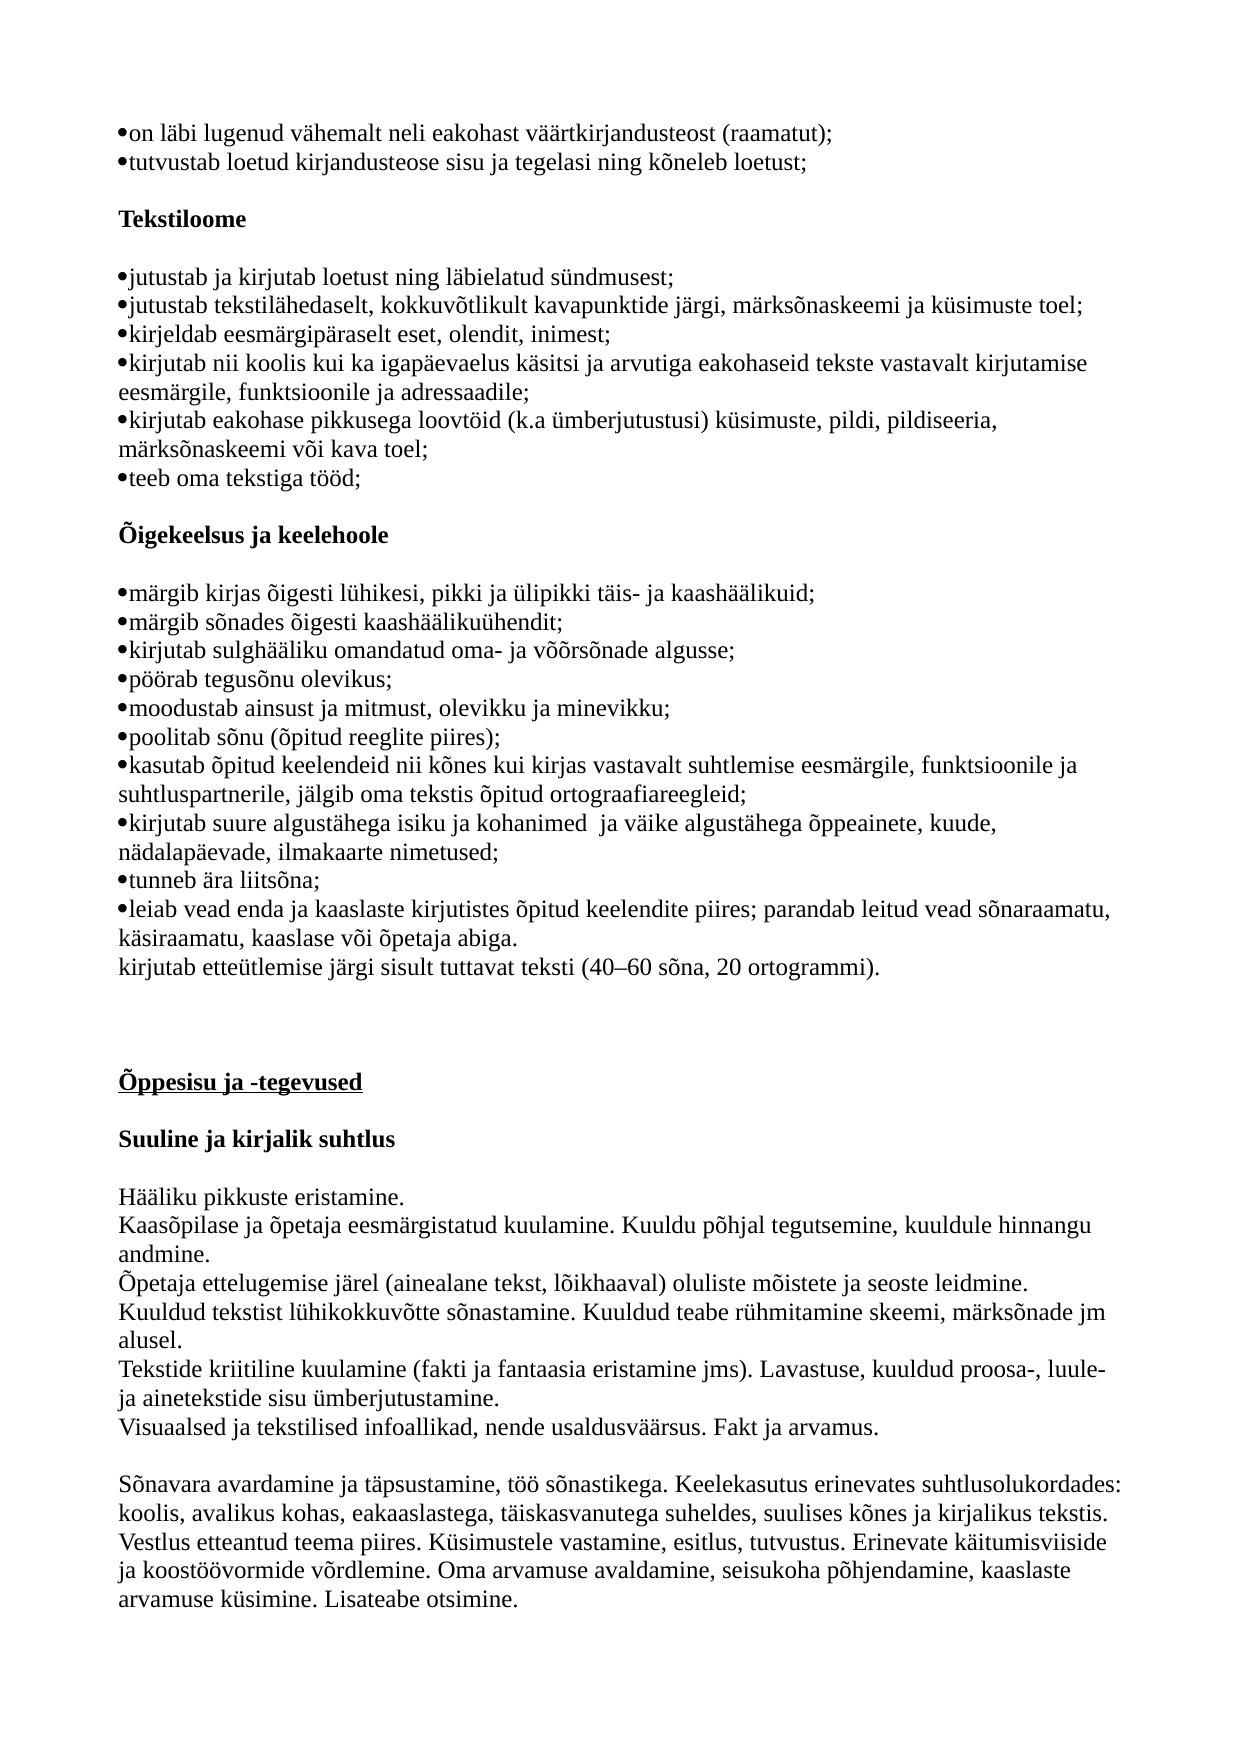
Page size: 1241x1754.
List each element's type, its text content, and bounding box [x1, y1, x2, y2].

list teeb oma tekstiga tööd; [118, 463, 1122, 492]
list märgib kirjas õigesti lühikesi, pikki ja ülipikki täis- ja kaashäälikuid; [118, 578, 1122, 607]
list poolitab sõnu (õpitud reeglite piires); [118, 722, 1122, 751]
text Tekstiloome [118, 204, 1122, 233]
list jutustab tekstilähedaselt, kokkuvõtlikult kavapunktide järgi, märksõnaskeemi ja küsimuste toel; [118, 291, 1122, 319]
text Kaasõpilase ja õpetaja eesmärgistatud kuulamine. Kuuldu põhjal tegutsemine, kuuldule hinnangu andmine. [118, 1211, 1122, 1268]
list tutvustab loetud kirjandusteose sisu ja tegelasi ning kõneleb loetust; [118, 147, 1122, 176]
list tunneb ära liitsõna; [118, 866, 1122, 894]
text kirjutab etteütlemise järgi sisult tuttavat teksti (40–60 sõna, 20 ortogrammi). [118, 952, 1122, 981]
text Õppesisu ja -tegevused [118, 1067, 1122, 1096]
text Suuline ja kirjalik suhtlus [118, 1124, 1122, 1153]
list kirjutab nii koolis kui ka igapäevaelus käsitsi ja arvutiga eakohaseid tekste vastavalt kirjutamise eesmärgile, funktsioonile ja adressaadile; [118, 348, 1122, 406]
text Õpetaja ettelugemise järel (ainealane tekst, lõikhaaval) oluliste mõistete ja seoste leidmine. Kuuldud tekstist lühikokkuvõtte sõnastamine. Kuuldud teabe rühmitamine skeemi, märksõnade jm alusel. [118, 1268, 1122, 1354]
text Hääliku pikkuste eristamine. [118, 1182, 1122, 1211]
text Vestlus etteantud teema piires. Küsimustele vastamine, esitlus, tutvustus. Erinevate käitumisviiside ja koostöövormide võrdlemine. Oma arvamuse avaldamine, seisukoha põhjendamine, kaaslaste arvamuse küsimine. Lisateabe otsimine. [118, 1527, 1122, 1613]
text Sõnavara avardamine ja täpsustamine, töö sõnastikega. Keelekasutus erinevates suhtlusolukordades: koolis, avalikus kohas, eakaaslastega, täiskasvanutega suheldes, suulises kõnes ja kirjalikus tekstis. [118, 1469, 1122, 1527]
list kirjeldab eesmärgipäraselt eset, olendit, inimest; [118, 319, 1122, 348]
text Õigekeelsus ja keelehoole [118, 521, 1122, 549]
list kirjutab sulghääliku omandatud oma- ja võõrsõnade algusse; [118, 636, 1122, 664]
list jutustab ja kirjutab loetust ning läbielatud sündmusest; [118, 262, 1122, 291]
list kasutab õpitud keelendeid nii kõnes kui kirjas vastavalt suhtlemise eesmärgile, funktsioonile ja suhtluspartnerile, jälgib oma tekstis õpitud ortograafiareegleid; [118, 751, 1122, 808]
list on läbi lugenud vähemalt neli eakohast väärtkirjandusteost (raamatut); [118, 118, 1122, 147]
list leiab vead enda ja kaaslaste kirjutistes õpitud keelendite piires; parandab leitud vead sõnaraamatu, käsiraamatu, kaaslase või õpetaja abiga. [118, 894, 1122, 952]
text Tekstide kriitiline kuulamine (fakti ja fantaasia eristamine jms). Lavastuse, kuuldud proosa-, luule- ja ainetekstide sisu ümberjutustamine. [118, 1354, 1122, 1412]
list kirjutab suure algustähega isiku ja kohanimed ja väike algustähega õppeainete, kuude, nädalapäevade, ilmakaarte nimetused; [118, 808, 1122, 866]
list moodustab ainsust ja mitmust, olevikku ja minevikku; [118, 693, 1122, 722]
list kirjutab eakohase pikkusega loovtöid (k.a ümberjutustusi) küsimuste, pildi, pildiseeria, märksõnaskeemi või kava toel; [118, 406, 1122, 463]
list märgib sõnades õigesti kaashäälikuühendit; [118, 607, 1122, 636]
list pöörab tegusõnu olevikus; [118, 664, 1122, 693]
text Visuaalsed ja tekstilised infoallikad, nende usaldusväärsus. Fakt ja arvamus. [118, 1412, 1122, 1441]
